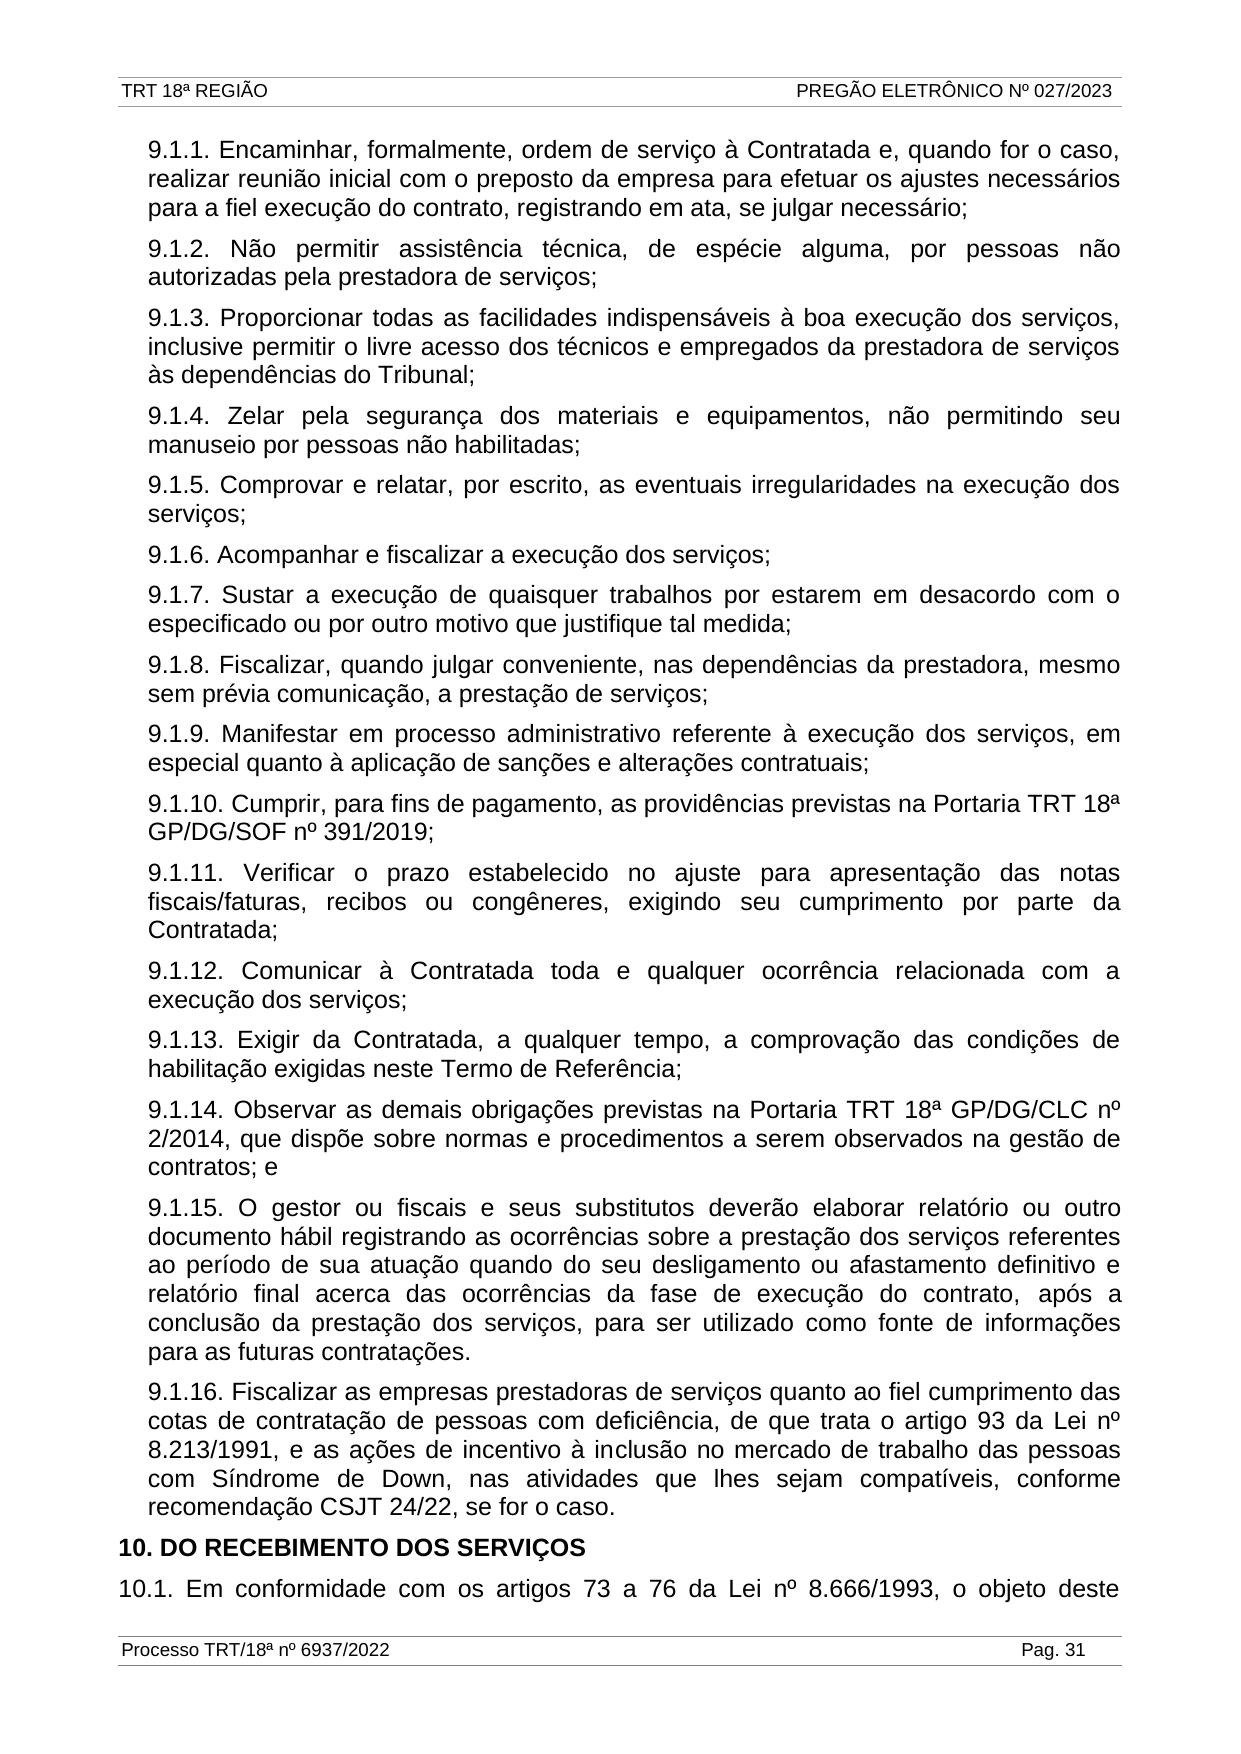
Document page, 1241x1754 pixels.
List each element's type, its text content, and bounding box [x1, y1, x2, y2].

text 9.1.7. Sustar a execução de quaisquer trabalhos por estarem em desacordo com o especificado ou por outro motivo que justifique tal medida; [148, 581, 1122, 638]
text 9.1.6. Acompanhar e fiscalizar a execução dos serviços; [148, 540, 1122, 569]
text 9.1.10. Cumprir, para fins de pagamento, as providências previstas na Portaria TRT 18ª GP/DG/SOF nº 391/2019; [148, 789, 1122, 846]
text 9.1.14. Observar as demais obrigações previstas na Portaria TRT 18ª GP/DG/CLC nº 2/2014, que dispõe sobre normas e procedimentos a serem observados na gestão de contratos; e [148, 1095, 1122, 1181]
text 9.1.9. Manifestar em processo administrativo referente à execução dos serviços, em especial quanto à aplicação de sanções e alterações contratuais; [148, 719, 1122, 777]
text 9.1.16. Fiscalizar as empresas prestadoras de serviços quanto ao fiel cumprimento das cotas de contratação de pessoas com deficiência, de que trata o artigo 93 da Lei nº 8.213/1991, e as ações de incentivo à inclusão no mercado de trabalho das pessoas com Síndrome de Down, nas atividades que lhes sejam compatíveis, conforme recomendação CSJT 24/22, se for o caso. [148, 1377, 1122, 1521]
text 10. DO RECEBIMENTO DOS SERVIÇOS [118, 1533, 1122, 1562]
text 9.1.13. Exigir da Contratada, a qualquer tempo, a comprovação das condições de habilitação exigidas neste Termo de Referência; [148, 1026, 1122, 1083]
text 9.1.15. O gestor ou fiscais e seus substitutos deverão elaborar relatório ou outro documento hábil registrando as ocorrências sobre a prestação dos serviços referentes ao período de sua atuação quando do seu desligamento ou afastamento definitivo e relatório final acerca das ocorrências da fase de execução do contrato, após a conclusão da prestação dos serviços, para ser utilizado como fonte de informações para as futuras contratações. [148, 1193, 1122, 1366]
text 9.1.5. Comprovar e relatar, por escrito, as eventuais irregularidades na execução dos serviços; [148, 471, 1122, 528]
text 9.1.11. Verificar o prazo estabelecido no ajuste para apresentação das notas fiscais/faturas, recibos ou congêneres, exigindo seu cumprimento por parte da Contratada; [148, 858, 1122, 944]
text 9.1.3. Proporcionar todas as facilidades indispensáveis à boa execução dos serviços, inclusive permitir o livre acesso dos técnicos e empregados da prestadora de serviços às dependências do Tribunal; [148, 303, 1122, 389]
text 10.1. Em conformidade com os artigos 73 a 76 da Lei nº 8.666/1993, o objeto deste [118, 1574, 1122, 1602]
text 9.1.2. Não permitir assistência técnica, de espécie alguma, por pessoas não autorizadas pela prestadora de serviços; [148, 234, 1122, 291]
text 9.1.1. Encaminhar, formalmente, ordem de serviço à Contratada e, quando for o caso, realizar reunião inicial com o preposto da empresa para efetuar os ajustes necessários para a fiel execução do contrato, registrando em ata, se julgar necessário; [148, 136, 1122, 222]
text 9.1.12. Comunicar à Contratada toda e qualquer ocorrência relacionada com a execução dos serviços; [148, 956, 1122, 1014]
text 9.1.8. Fiscalizar, quando julgar conveniente, nas dependências da prestadora, mesmo sem prévia comunicação, a prestação de serviços; [148, 650, 1122, 707]
text 9.1.4. Zelar pela segurança dos materiais e equipamentos, não permitindo seu manuseio por pessoas não habilitadas; [148, 401, 1122, 459]
